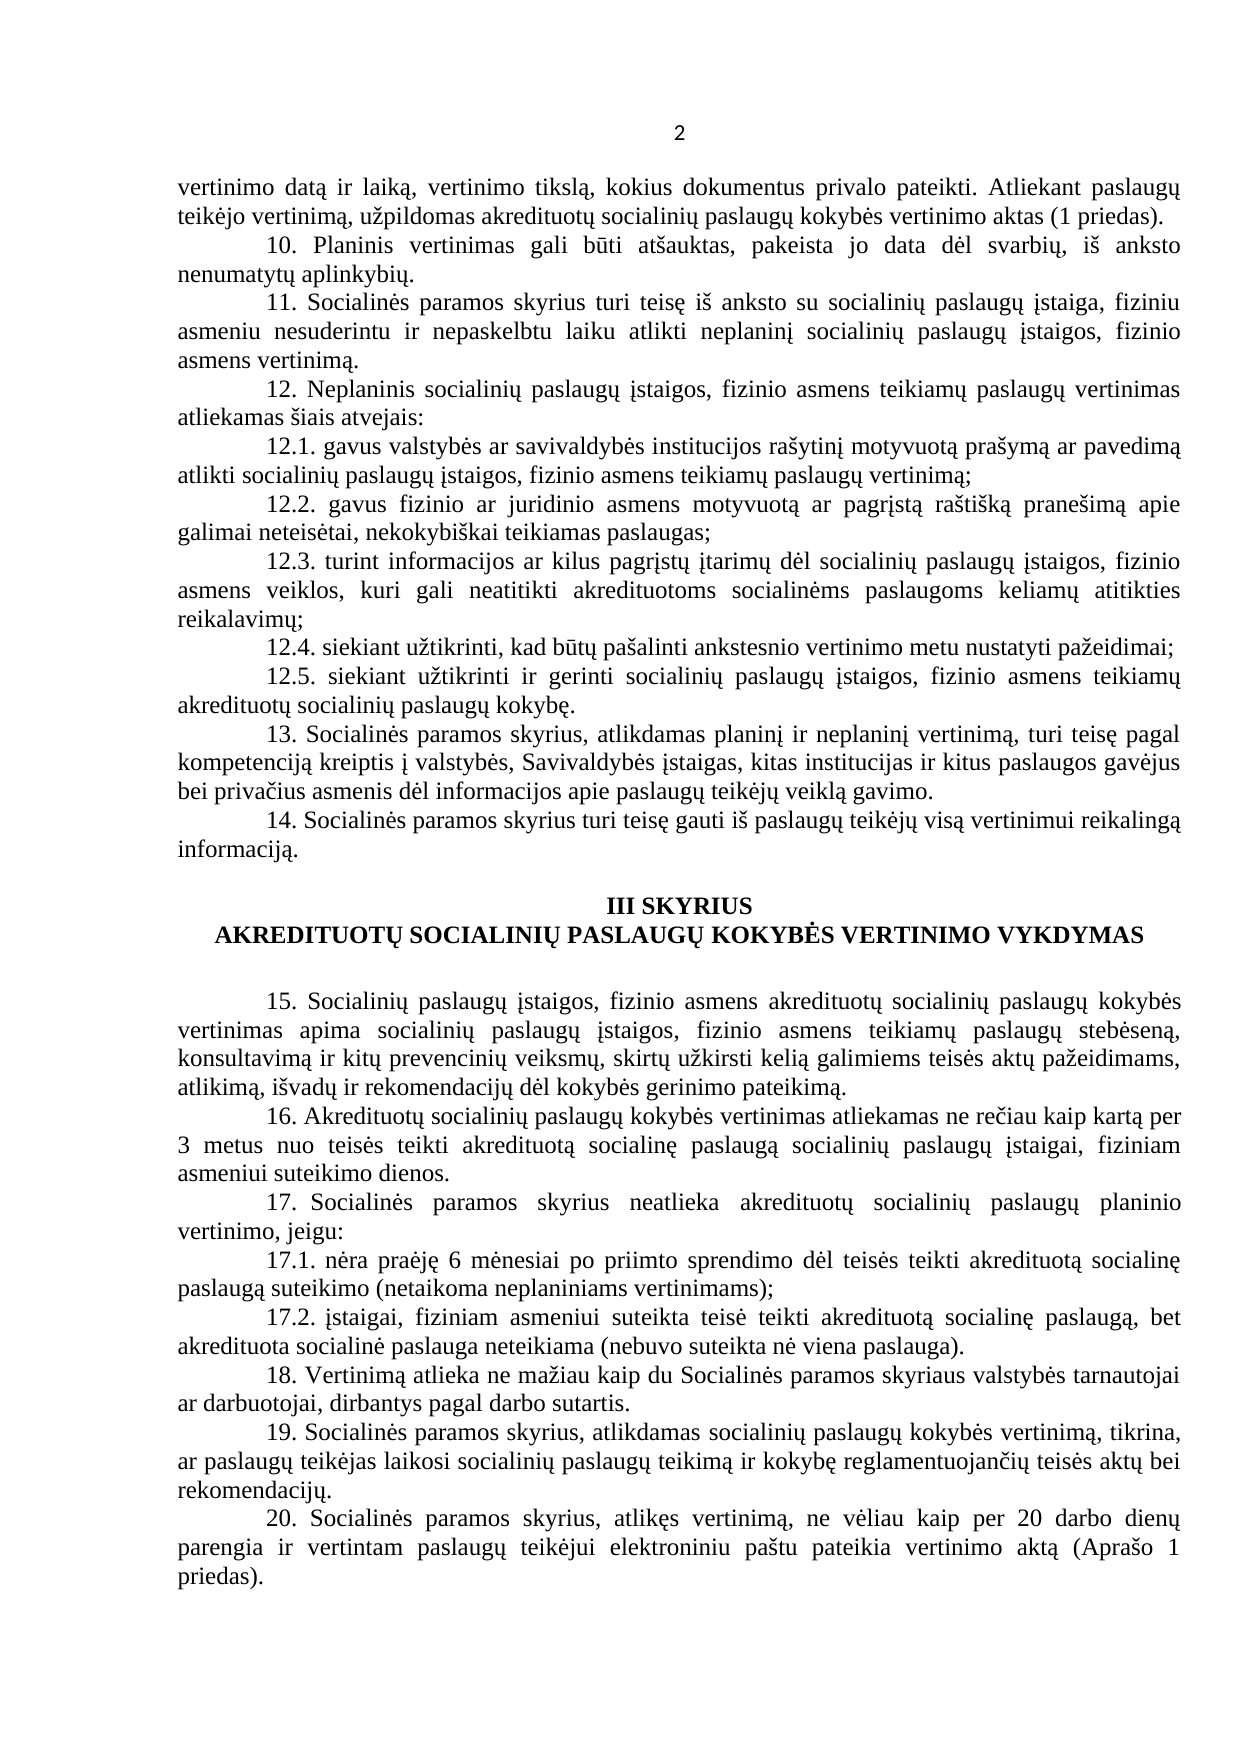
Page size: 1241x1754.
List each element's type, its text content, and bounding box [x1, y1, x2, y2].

text III SKYRIUS [177, 891, 1181, 920]
text 12.3. turint informacijos ar kilus pagrįstų įtarimų dėl socialinių paslaugų įstaigos, fizinio asmens veiklos, kuri gali neatitikti akredituotoms socialinėms paslaugoms keliamų atitikties reikalavimų; [177, 546, 1181, 632]
text 11. Socialinės paramos skyrius turi teisę iš anksto su socialinių paslaugų įstaiga, fiziniu asmeniu nesuderintu ir nepaskelbtu laiku atlikti neplaninį socialinių paslaugų įstaigos, fizinio asmens vertinimą. [177, 287, 1181, 374]
text 15. Socialinių paslaugų įstaigos, fizinio asmens akredituotų socialinių paslaugų kokybės vertinimas apima socialinių paslaugų įstaigos, fizinio asmens teikiamų paslaugų stebėseną, konsultavimą ir kitų prevencinių veiksmų, skirtų užkirsti kelią galimiems teisės aktų pažeidimams, atlikimą, išvadų ir rekomendacijų dėl kokybės gerinimo pateikimą. [177, 986, 1181, 1101]
text 10. Planinis vertinimas gali būti atšauktas, pakeista jo data dėl svarbių, iš anksto nenumatytų aplinkybių. [177, 230, 1181, 287]
text 20. Socialinės paramos skyrius, atlikęs vertinimą, ne vėliau kaip per 20 darbo dienų parengia ir vertintam paslaugų teikėjui elektroniniu paštu pateikia vertinimo aktą (Aprašo 1 priedas). [177, 1503, 1181, 1590]
text vertinimo datą ir laiką, vertinimo tikslą, kokius dokumentus privalo pateikti. Atliekant paslaugų teikėjo vertinimą, užpildomas akredituotų socialinių paslaugų kokybės vertinimo aktas (1 priedas). [177, 172, 1181, 230]
text 12. Neplaninis socialinių paslaugų įstaigos, fizinio asmens teikiamų paslaugų vertinimas atliekamas šiais atvejais: [177, 374, 1181, 431]
text AKREDITUOTŲ SOCIALINIŲ PASLAUGŲ KOKYBĖS VERTINIMO VYKDYMAS [177, 920, 1181, 949]
text 13. Socialinės paramos skyrius, atlikdamas planinį ir neplaninį vertinimą, turi teisę pagal kompetenciją kreiptis į valstybės, Savivaldybės įstaigas, kitas institucijas ir kitus paslaugos gavėjus bei privačius asmenis dėl informacijos apie paslaugų teikėjų veiklą gavimo. [177, 719, 1181, 805]
text 17. Socialinės paramos skyrius neatlieka akredituotų socialinių paslaugų planinio vertinimo, jeigu: [177, 1187, 1181, 1245]
text 12.5. siekiant užtikrinti ir gerinti socialinių paslaugų įstaigos, fizinio asmens teikiamų akredituotų socialinių paslaugų kokybę. [177, 661, 1181, 719]
text 19. Socialinės paramos skyrius, atlikdamas socialinių paslaugų kokybės vertinimą, tikrina, ar paslaugų teikėjas laikosi socialinių paslaugų teikimą ir kokybę reglamentuojančių teisės aktų bei rekomendacijų. [177, 1417, 1181, 1503]
text 18. Vertinimą atlieka ne mažiau kaip du Socialinės paramos skyriaus valstybės tarnautojai ar darbuotojai, dirbantys pagal darbo sutartis. [177, 1360, 1181, 1417]
text 14. Socialinės paramos skyrius turi teisę gauti iš paslaugų teikėjų visą vertinimui reikalingą informaciją. [177, 805, 1181, 862]
text 17.2. įstaigai, fiziniam asmeniui suteikta teisė teikti akredituotą socialinę paslaugą, bet akredituota socialinė paslauga neteikiama (nebuvo suteikta nė viena paslauga). [177, 1302, 1181, 1360]
text 12.2. gavus fizinio ar juridinio asmens motyvuotą ar pagrįstą raštišką pranešimą apie galimai neteisėtai, nekokybiškai teikiamas paslaugas; [177, 489, 1181, 546]
text 12.1. gavus valstybės ar savivaldybės institucijos rašytinį motyvuotą prašymą ar pavedimą atlikti socialinių paslaugų įstaigos, fizinio asmens teikiamų paslaugų vertinimą; [177, 431, 1181, 489]
text 16. Akredituotų socialinių paslaugų kokybės vertinimas atliekamas ne rečiau kaip kartą per 3 metus nuo teisės teikti akredituotą socialinę paslaugą socialinių paslaugų įstaigai, fiziniam asmeniui suteikimo dienos. [177, 1101, 1181, 1187]
text 12.4. siekiant užtikrinti, kad būtų pašalinti ankstesnio vertinimo metu nustatyti pažeidimai; [177, 632, 1181, 661]
text 17.1. nėra praėję 6 mėnesiai po priimto sprendimo dėl teisės teikti akredituotą socialinę paslaugą suteikimo (netaikoma neplaniniams vertinimams); [177, 1245, 1181, 1302]
